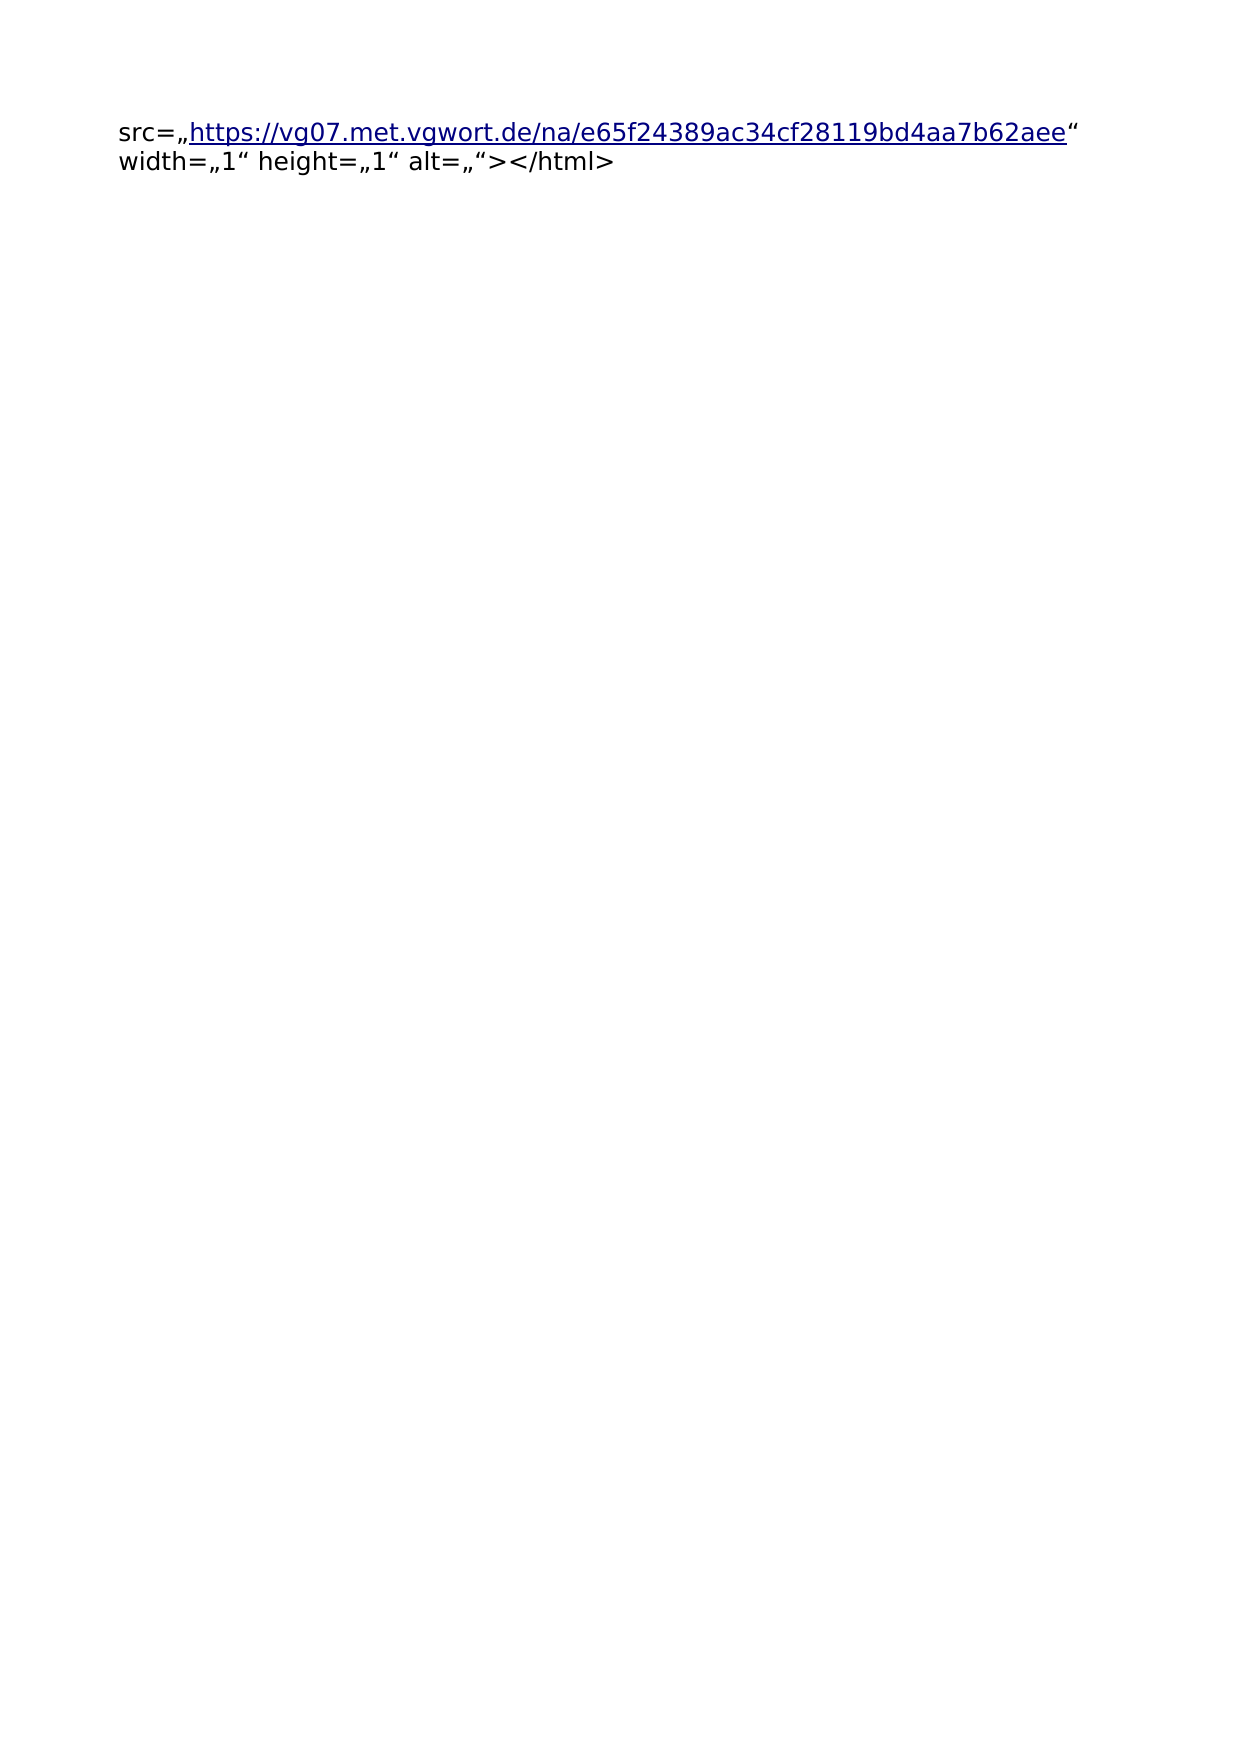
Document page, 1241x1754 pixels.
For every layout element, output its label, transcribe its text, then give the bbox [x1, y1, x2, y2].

text src=„https://vg07.met.vgwort.de/na/e65f24389ac34cf28119bd4aa7b62aee“ width=„1“ height=„1“ alt=„“></html> [118, 118, 1122, 176]
